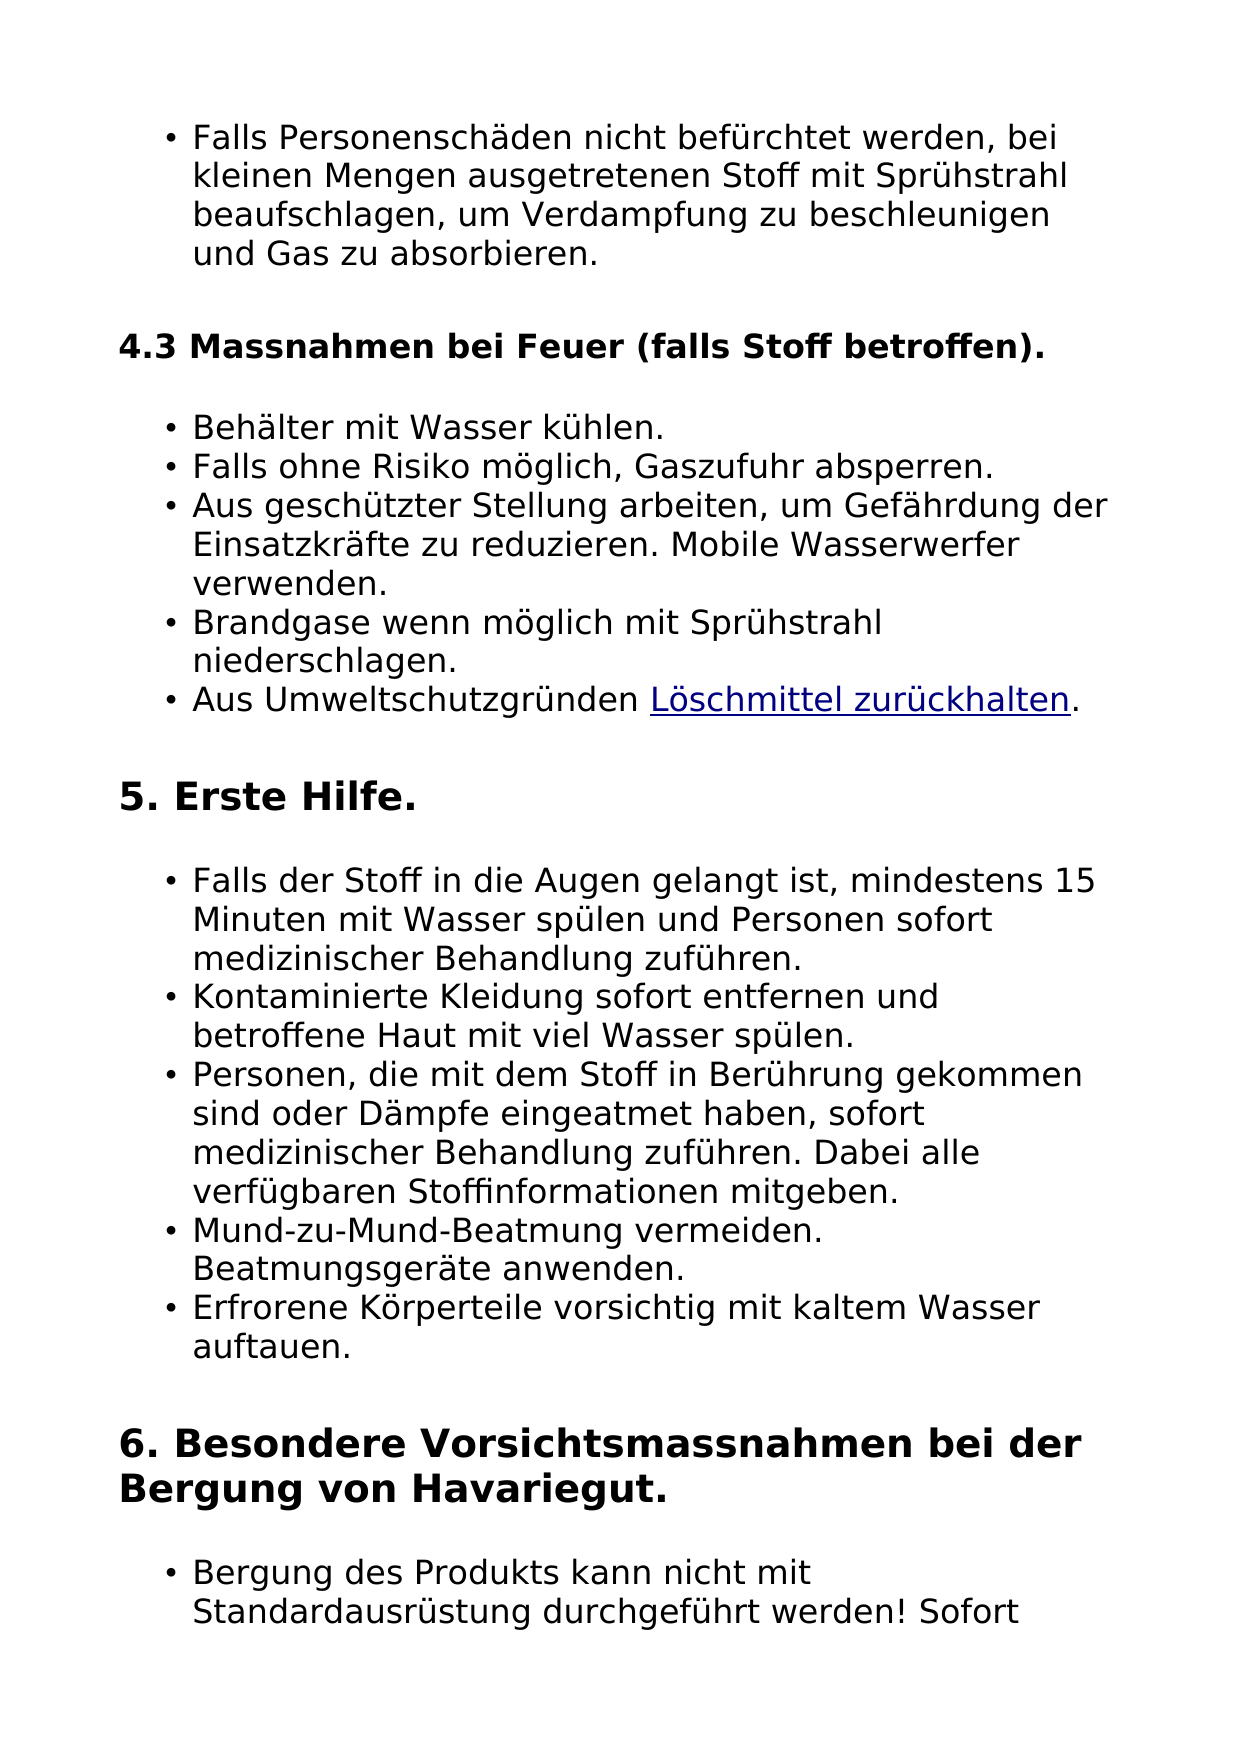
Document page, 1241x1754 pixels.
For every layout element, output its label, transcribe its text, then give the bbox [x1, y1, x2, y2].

list Bergung des Produkts kann nicht mit Standardausrüstung durchgeführt werden! Sofort [177, 1553, 1122, 1631]
list Erfrorene Körperteile vorsichtig mit kaltem Wasser auftauen. [177, 1289, 1122, 1366]
subtitle 6. Besondere Vorsichtsmassnahmen bei der Bergung von Havariegut. [118, 1421, 1122, 1511]
list Kontaminierte Kleidung sofort entfernen und betroffene Haut mit viel Wasser spülen. [177, 978, 1122, 1056]
list Falls ohne Risiko möglich, Gaszufuhr absperren. [177, 448, 1122, 487]
list Personen, die mit dem Stoff in Berührung gekommen sind oder Dämpfe eingeatmet haben, sofort medizinischer Behandlung zuführen. Dabei alle verfügbaren Stoffinformationen mitgeben. [177, 1056, 1122, 1211]
list Falls der Stoff in die Augen gelangt ist, mindestens 15 Minuten mit Wasser spülen und Personen sofort medizinischer Behandlung zuführen. [177, 861, 1122, 978]
subtitle 5. Erste Hilfe. [118, 774, 1122, 819]
list Mund-zu-Mund-Beatmung vermeiden. Beatmungsgeräte anwenden. [177, 1211, 1122, 1289]
list Falls Personenschäden nicht befürchtet werden, bei kleinen Mengen ausgetretenen Stoff mit Sprühstrahl beaufschlagen, um Verdampfung zu beschleunigen und Gas zu absorbieren. [177, 118, 1122, 273]
list Aus geschützter Stellung arbeiten, um Gefährdung der Einsatzkräfte zu reduzieren. Mobile Wasserwerfer verwenden. [177, 487, 1122, 603]
list Aus Umweltschutzgründen Löschmittel zurückhalten. [177, 681, 1122, 720]
list Behälter mit Wasser kühlen. [177, 409, 1122, 448]
list Brandgase wenn möglich mit Sprühstrahl niederschlagen. [177, 603, 1122, 681]
subtitle 4.3 Massnahmen bei Feuer (falls Stoff betroffen). [118, 328, 1122, 367]
